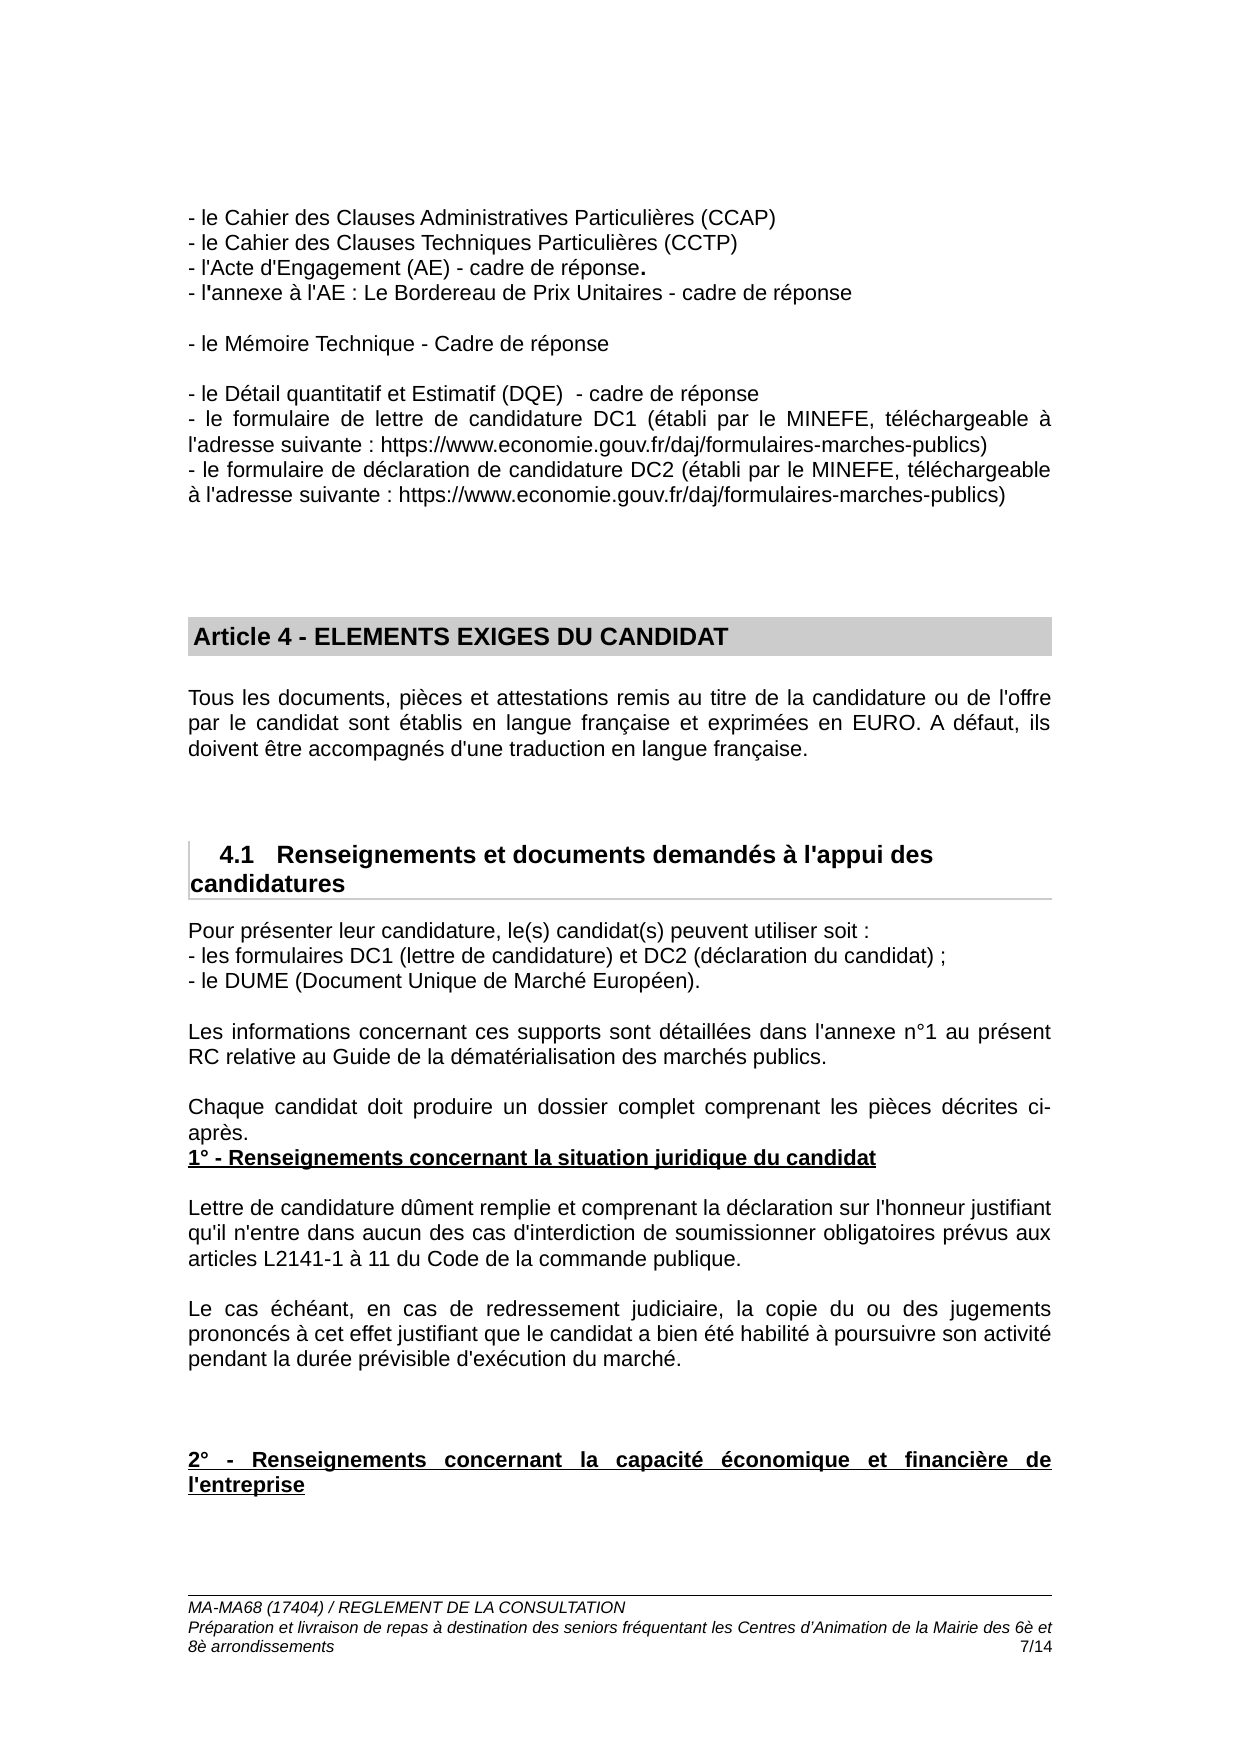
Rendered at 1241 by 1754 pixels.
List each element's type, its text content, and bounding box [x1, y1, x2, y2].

text Les informations concernant ces supports sont détaillées dans l'annexe n°1 au présent RC relative au Guide de la dématérialisation des marchés publics. [188, 1019, 1052, 1069]
text Tous les documents, pièces et attestations remis au titre de la candidature ou de l'offre par le candidat sont établis en langue française et exprimées en EURO. A défaut, ils doivent être accompagnés d'une traduction en langue française. [188, 685, 1052, 761]
text 1° - Renseignements concernant la situation juridique du candidat [188, 1145, 1052, 1170]
text - le formulaire de lettre de candidature DC1 (établi par le MINEFE, téléchargeable à l'adresse suivante : https://www.economie.gouv.fr/daj/formulaires-marches-publics) [188, 406, 1052, 457]
text - les formulaires DC1 (lettre de candidature) et DC2 (déclaration du candidat) ; [188, 943, 1052, 968]
text Pour présenter leur candidature, le(s) candidat(s) peuvent utiliser soit : [188, 918, 1052, 943]
text Le cas échéant, en cas de redressement judiciaire, la copie du ou des jugements prononcés à cet effet justifiant que le candidat a bien été habilité à poursuivre son activité pendant la durée prévisible d'exécution du marché. [188, 1296, 1052, 1372]
text Chaque candidat doit produire un dossier complet comprenant les pièces décrites ci-après. [188, 1094, 1052, 1145]
text - l'annexe à l'AE : Le Bordereau de Prix Unitaires - cadre de réponse [188, 280, 1052, 305]
subtitle ELEMENTS EXIGES DU CANDIDAT [190, 619, 1050, 653]
text - le formulaire de déclaration de candidature DC2 (établi par le MINEFE, téléchargeable à l'adresse suivante : https://www.economie.gouv.fr/daj/formulaires-marches-publics) [188, 457, 1052, 507]
text - le Cahier des Clauses Administratives Particulières (CCAP) [188, 204, 1052, 230]
text 2° - Renseignements concernant la capacité économique et financière de [188, 1447, 1052, 1469]
text - le DUME (Document Unique de Marché Européen). [188, 968, 1052, 993]
text - le Cahier des Clauses Techniques Particulières (CCTP) [188, 230, 1052, 255]
text l'entreprise [188, 1470, 1052, 1498]
subtitle Renseignements et documents demandés à l'appui des candidatures [190, 841, 1052, 898]
text - le Mémoire Technique - Cadre de réponse [188, 331, 1052, 356]
text - le Détail quantitatif et Estimatif (DQE) - cadre de réponse [188, 381, 1052, 406]
text Lettre de candidature dûment remplie et comprenant la déclaration sur l'honneur justifiant qu'il n'entre dans aucun des cas d'interdiction de soumissionner obligatoires prévus aux articles L2141-1 à 11 du Code de la commande publique. [188, 1195, 1052, 1271]
text - l'Acte d'Engagement (AE) - cadre de réponse. [188, 255, 1052, 280]
